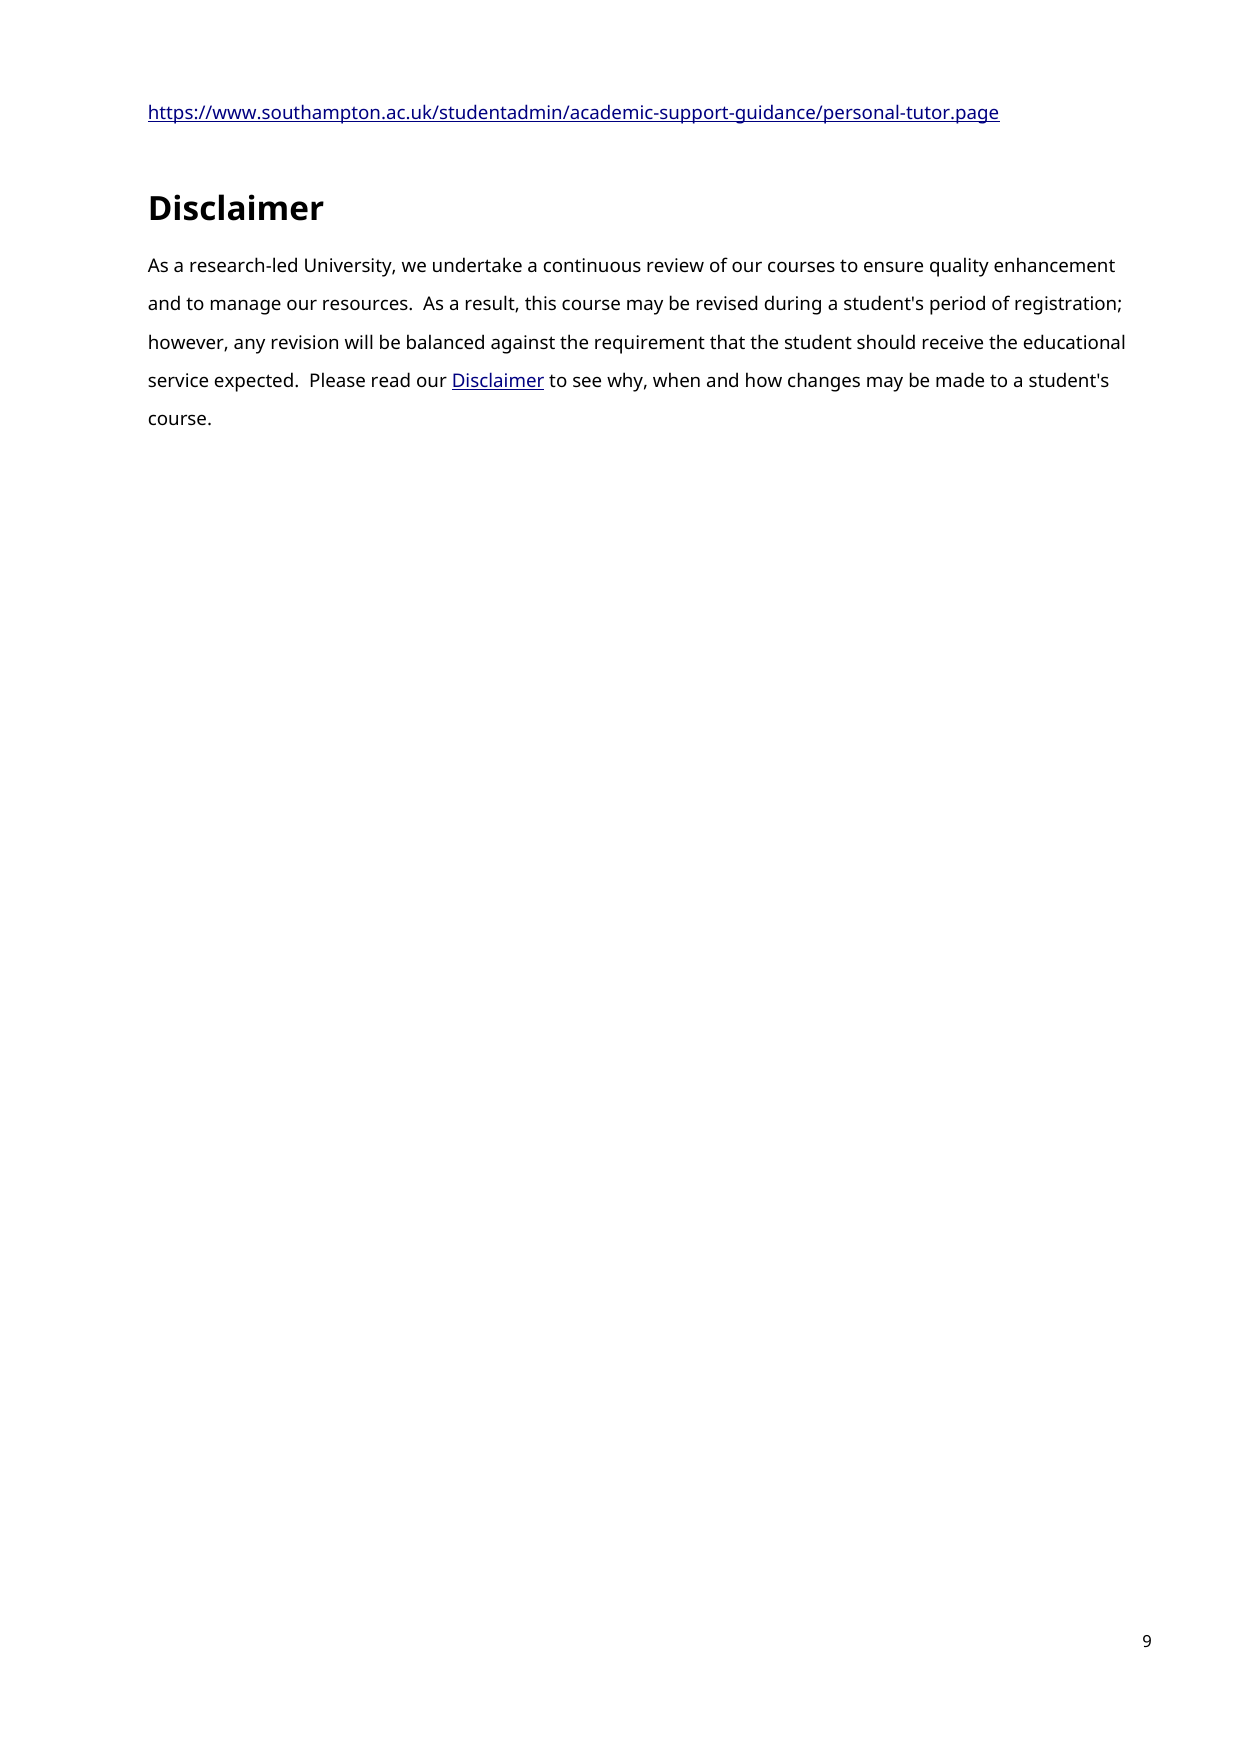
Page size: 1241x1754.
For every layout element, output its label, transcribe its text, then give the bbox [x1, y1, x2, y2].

text https://www.southampton.ac.uk/studentadmin/academic-support-guidance/personal-tutor.page [148, 99, 1152, 125]
text As a research-led University, we undertake a continuous review of our courses to ensure quality enhancement and to manage our resources. As a result, this course may be revised during a student's period of registration; however, any revision will be balanced against the requirement that the student should receive the educational service expected. Please read our Disclaimer to see why, when and how changes may be made to a student's course. [148, 252, 1152, 431]
subtitle Disclaimer [148, 184, 1152, 230]
